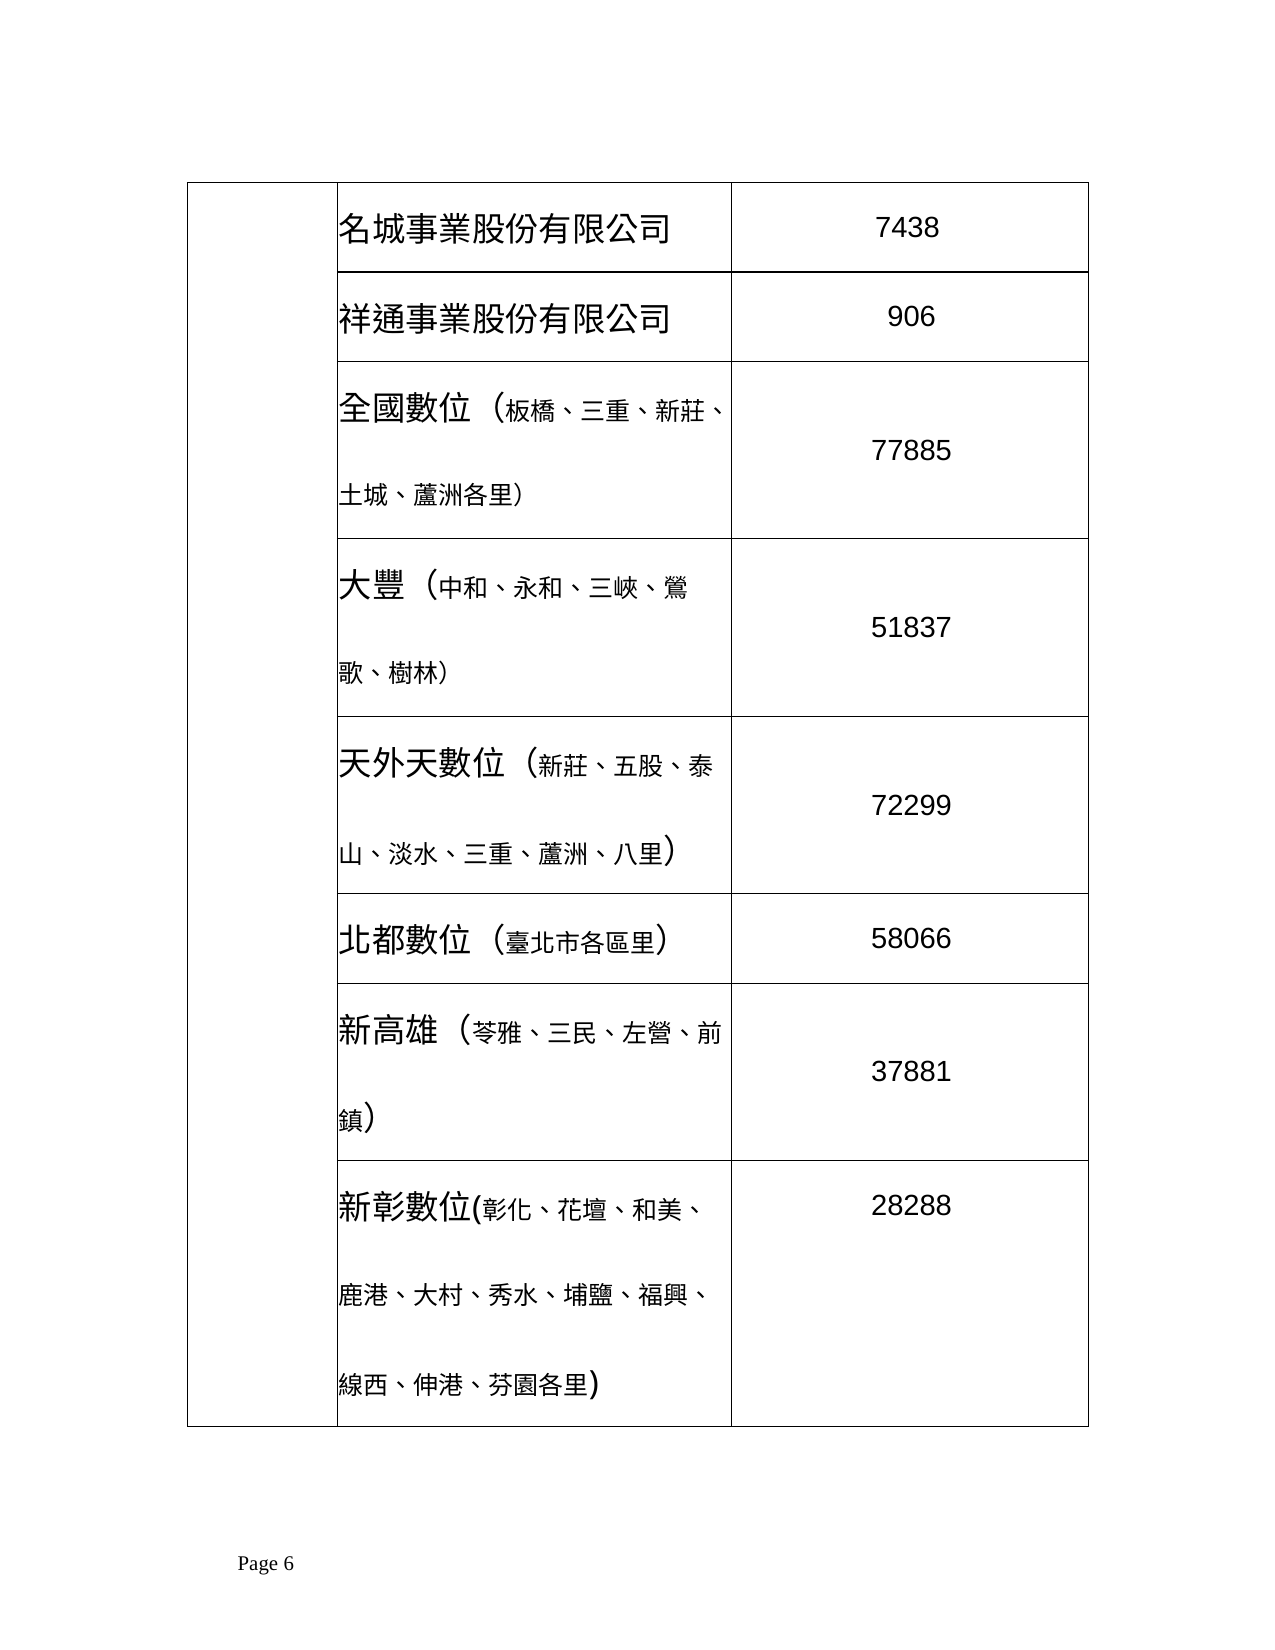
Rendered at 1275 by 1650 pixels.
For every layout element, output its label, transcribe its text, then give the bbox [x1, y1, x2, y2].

table_cell 58066 [732, 894, 1088, 982]
table_cell 天外天數位（新莊、五股、泰山、淡水、三重、蘆洲、八里） [338, 717, 731, 893]
table_cell 77885 [732, 362, 1088, 538]
table_cell 7438 [732, 183, 1088, 271]
table_cell 72299 [732, 717, 1088, 893]
table_cell 28288 [732, 1161, 1088, 1426]
table_cell 906 [732, 273, 1088, 361]
table_cell 名城事業股份有限公司 [338, 183, 731, 271]
table_cell 51837 [732, 539, 1088, 716]
table_cell 37881 [732, 984, 1088, 1160]
table_cell 大豐（中和、永和、三峽、鶯歌、樹林） [338, 539, 731, 716]
table_cell 祥通事業股份有限公司 [338, 273, 731, 361]
table_cell 新彰數位(彰化、花壇、和美、鹿港、大村、秀水、埔鹽、福興、線西、伸港、芬園各里) [338, 1161, 731, 1426]
table_cell 新高雄（苓雅、三民、左營、前鎮） [338, 984, 731, 1160]
table_cell 北都數位（臺北市各區里） [338, 894, 731, 982]
table_cell [188, 183, 337, 1426]
table_cell 全國數位（板橋、三重、新莊、土城、蘆洲各里） [338, 362, 731, 538]
